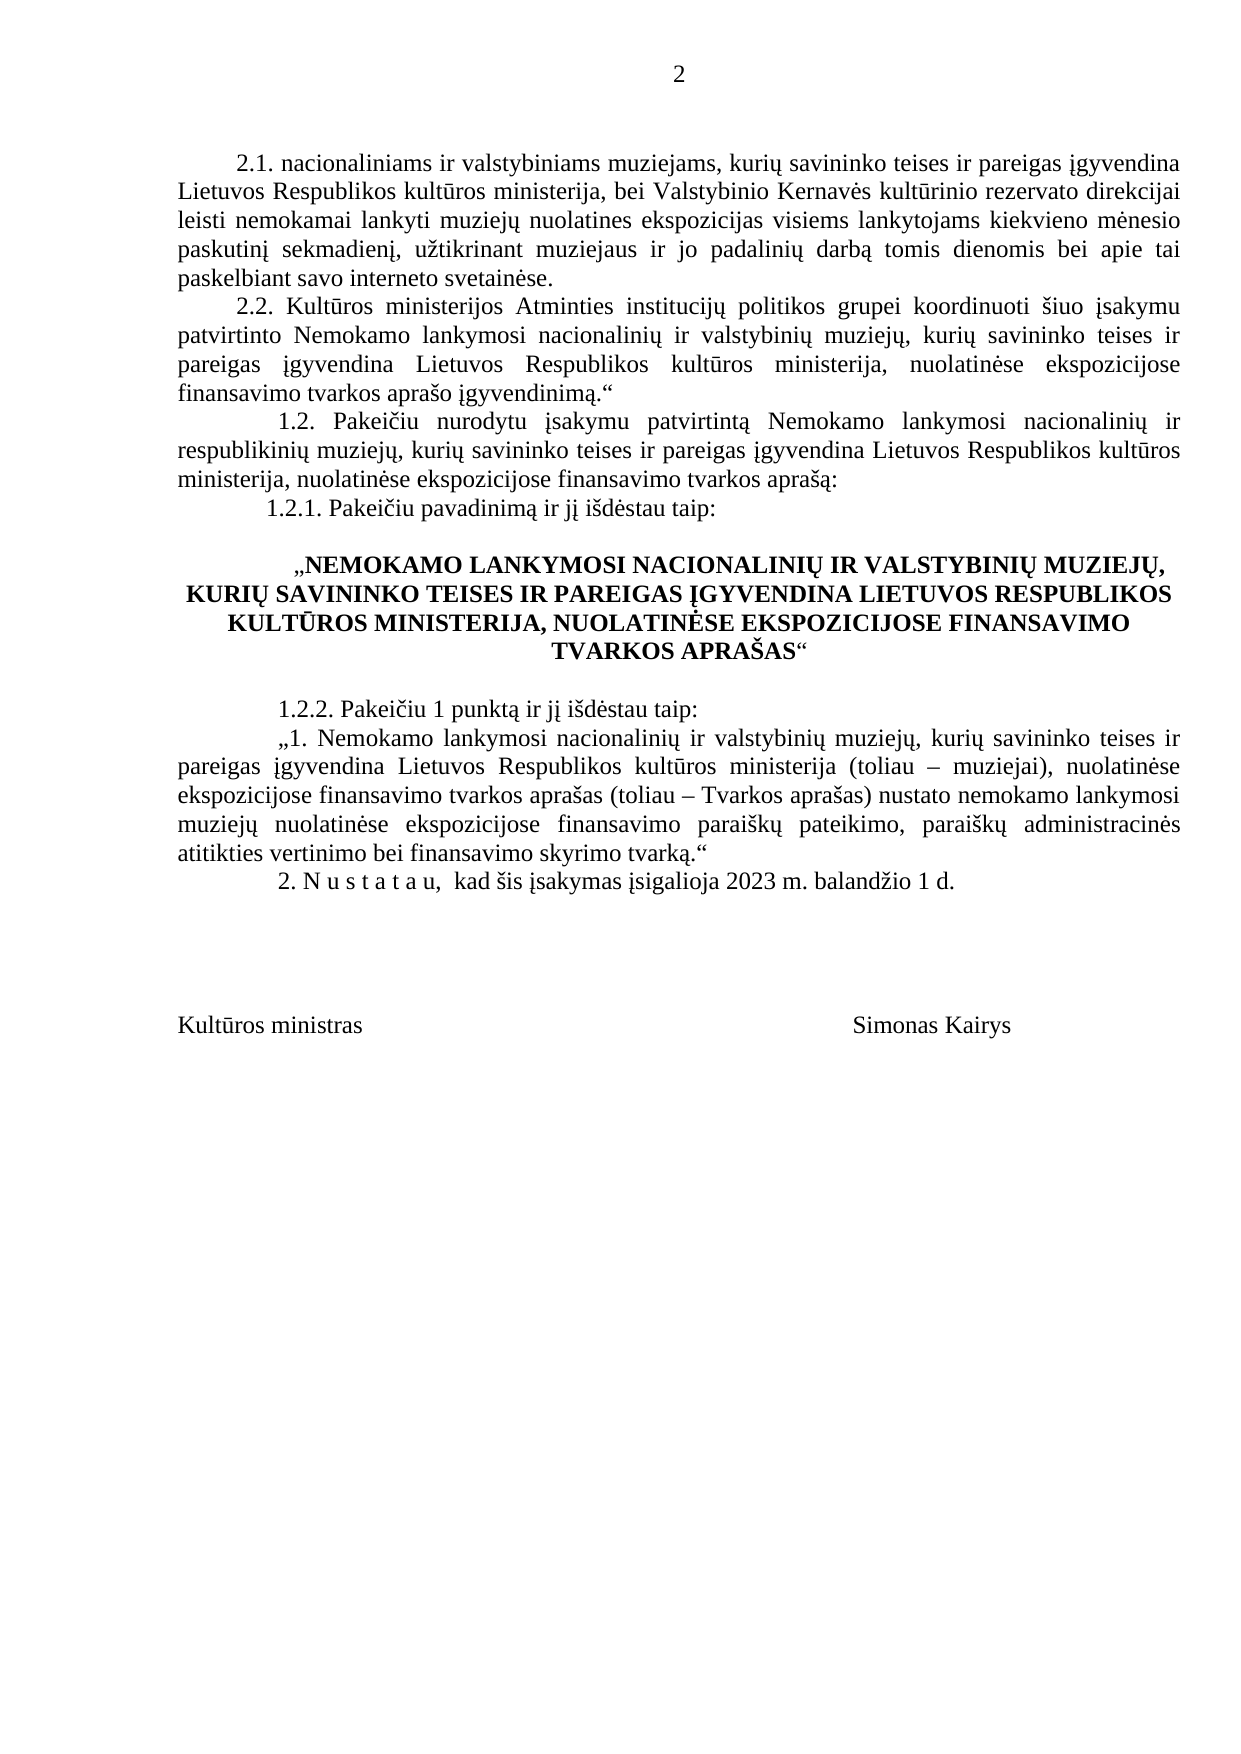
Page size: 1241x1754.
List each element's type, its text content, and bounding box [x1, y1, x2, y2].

text 2. N u s t a t a u, kad šis įsakymas įsigalioja 2023 m. balandžio 1 d. [177, 866, 1181, 895]
text „NEMOKAMO LANKYMOSI NACIONALINIŲ IR VALSTYBINIŲ MUZIEJŲ, KURIŲ SAVININKO TEISES IR PAREIGAS ĮGYVENDINA LIETUVOS RESPUBLIKOS KULTŪROS MINISTERIJA, NUOLATINĖSE EKSPOZICIJOSE FINANSAVIMO TVARKOS APRAŠAS“ [177, 550, 1181, 665]
text „1. Nemokamo lankymosi nacionalinių ir valstybinių muziejų, kurių savininko teises ir pareigas įgyvendina Lietuvos Respublikos kultūros ministerija (toliau – muziejai), nuolatinėse ekspozicijose finansavimo tvarkos aprašas (toliau – Tvarkos aprašas) nustato nemokamo lankymosi muziejų nuolatinėse ekspozicijose finansavimo paraiškų pateikimo, paraiškų administracinės atitikties vertinimo bei finansavimo skyrimo tvarką.“ [177, 723, 1181, 866]
text 2.1. nacionaliniams ir valstybiniams muziejams, kurių savininko teises ir pareigas įgyvendina Lietuvos Respublikos kultūros ministerija, bei Valstybinio Kernavės kultūrinio rezervato direkcijai leisti nemokamai lankyti muziejų nuolatines ekspozicijas visiems lankytojams kiekvieno mėnesio paskutinį sekmadienį, užtikrinant muziejaus ir jo padalinių darbą tomis dienomis bei apie tai paskelbiant savo interneto svetainėse. [177, 148, 1181, 291]
text 2.2. Kultūros ministerijos Atminties institucijų politikos grupei koordinuoti šiuo įsakymu patvirtinto Nemokamo lankymosi nacionalinių ir valstybinių muziejų, kurių savininko teises ir pareigas įgyvendina Lietuvos Respublikos kultūros ministerija, nuolatinėse ekspozicijose finansavimo tvarkos aprašo įgyvendinimą.“ [177, 291, 1181, 406]
text Kultūros ministras Simonas Kairys [177, 1010, 1181, 1039]
text 1.2. Pakeičiu nurodytu įsakymu patvirtintą Nemokamo lankymosi nacionalinių ir respublikinių muziejų, kurių savininko teises ir pareigas įgyvendina Lietuvos Respublikos kultūros ministerija, nuolatinėse ekspozicijose finansavimo tvarkos aprašą: [177, 406, 1181, 493]
text 1.2.2. Pakeičiu 1 punktą ir jį išdėstau taip: [177, 694, 1181, 723]
text 1.2.1. Pakeičiu pavadinimą ir jį išdėstau taip: [177, 493, 1181, 521]
